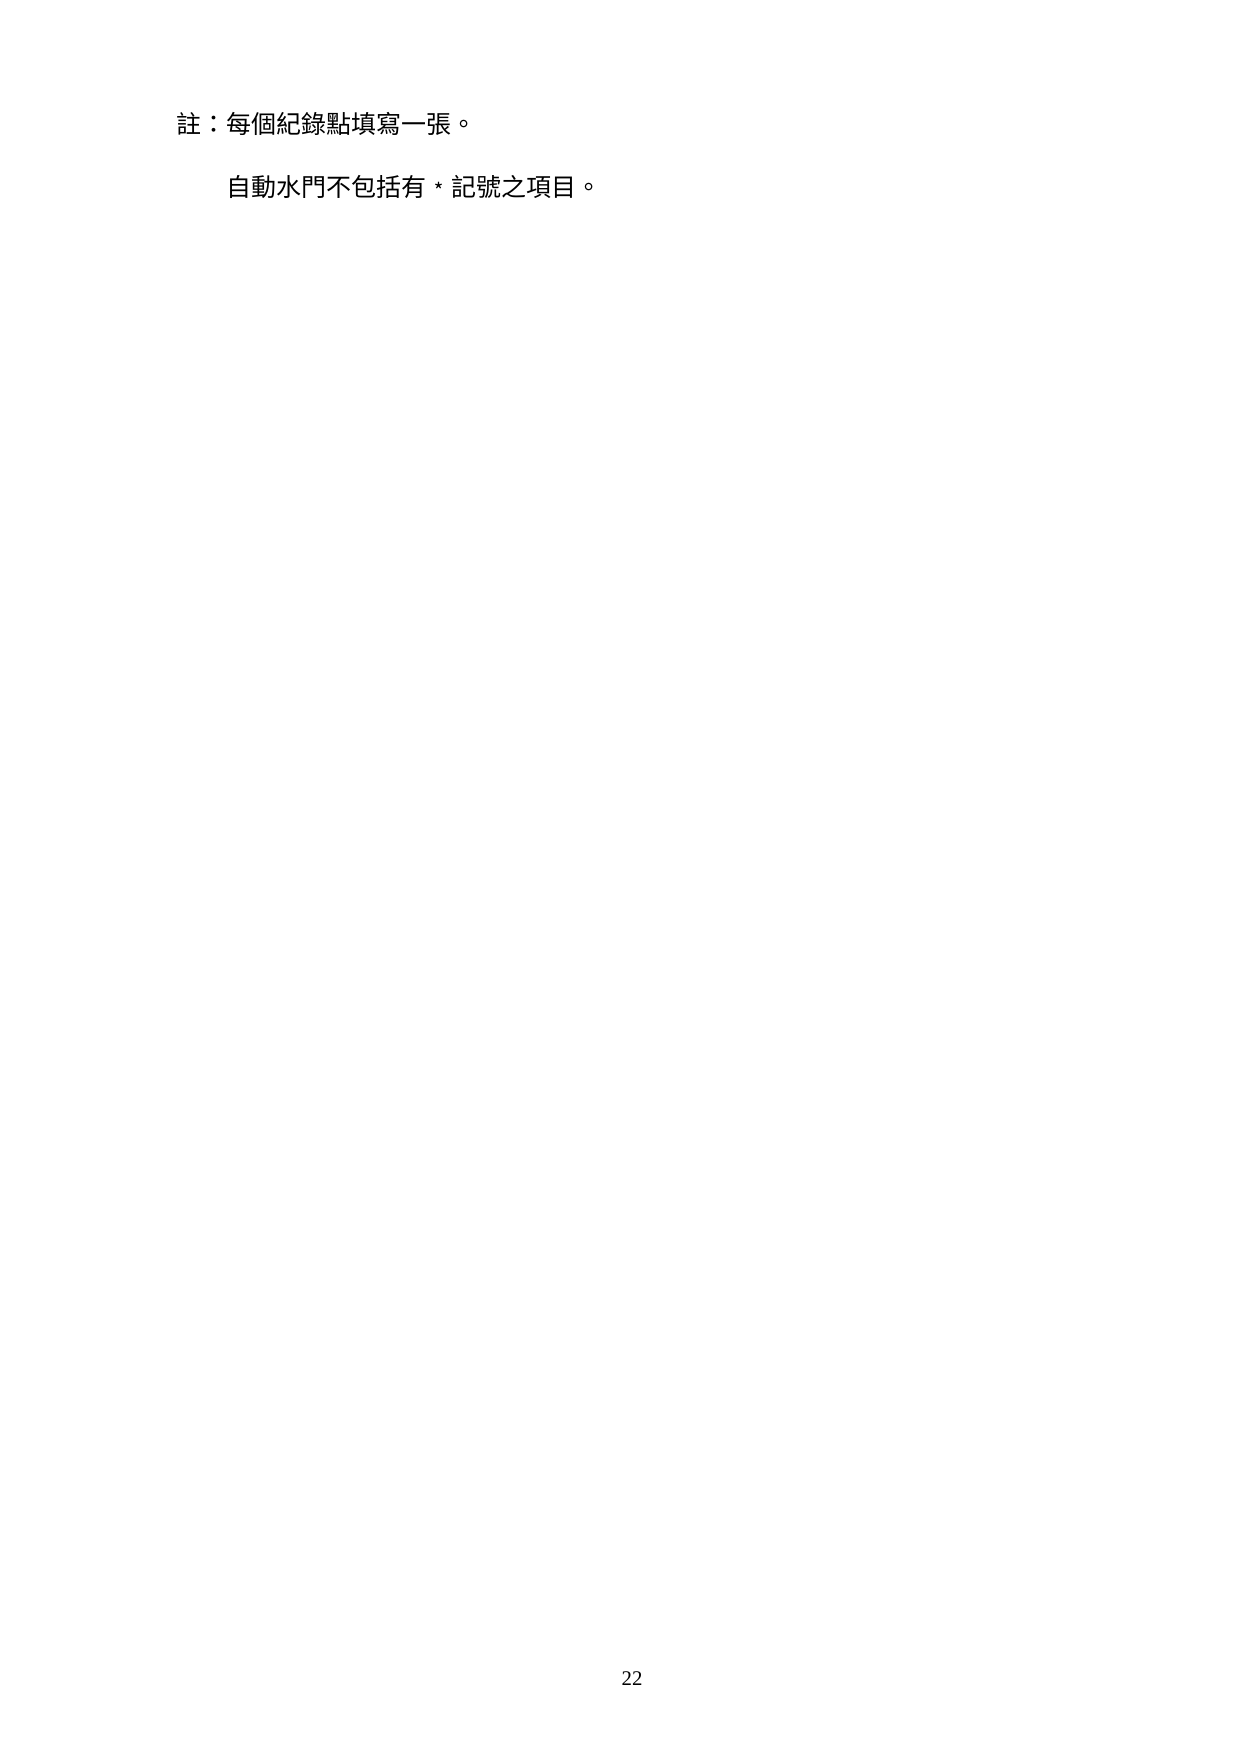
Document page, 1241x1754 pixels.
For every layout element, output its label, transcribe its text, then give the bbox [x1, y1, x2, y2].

text 自動水門不包括有﹡記號之項目。 [176, 143, 1181, 206]
text 註：每個紀錄點填寫一張。 [176, 81, 1181, 143]
